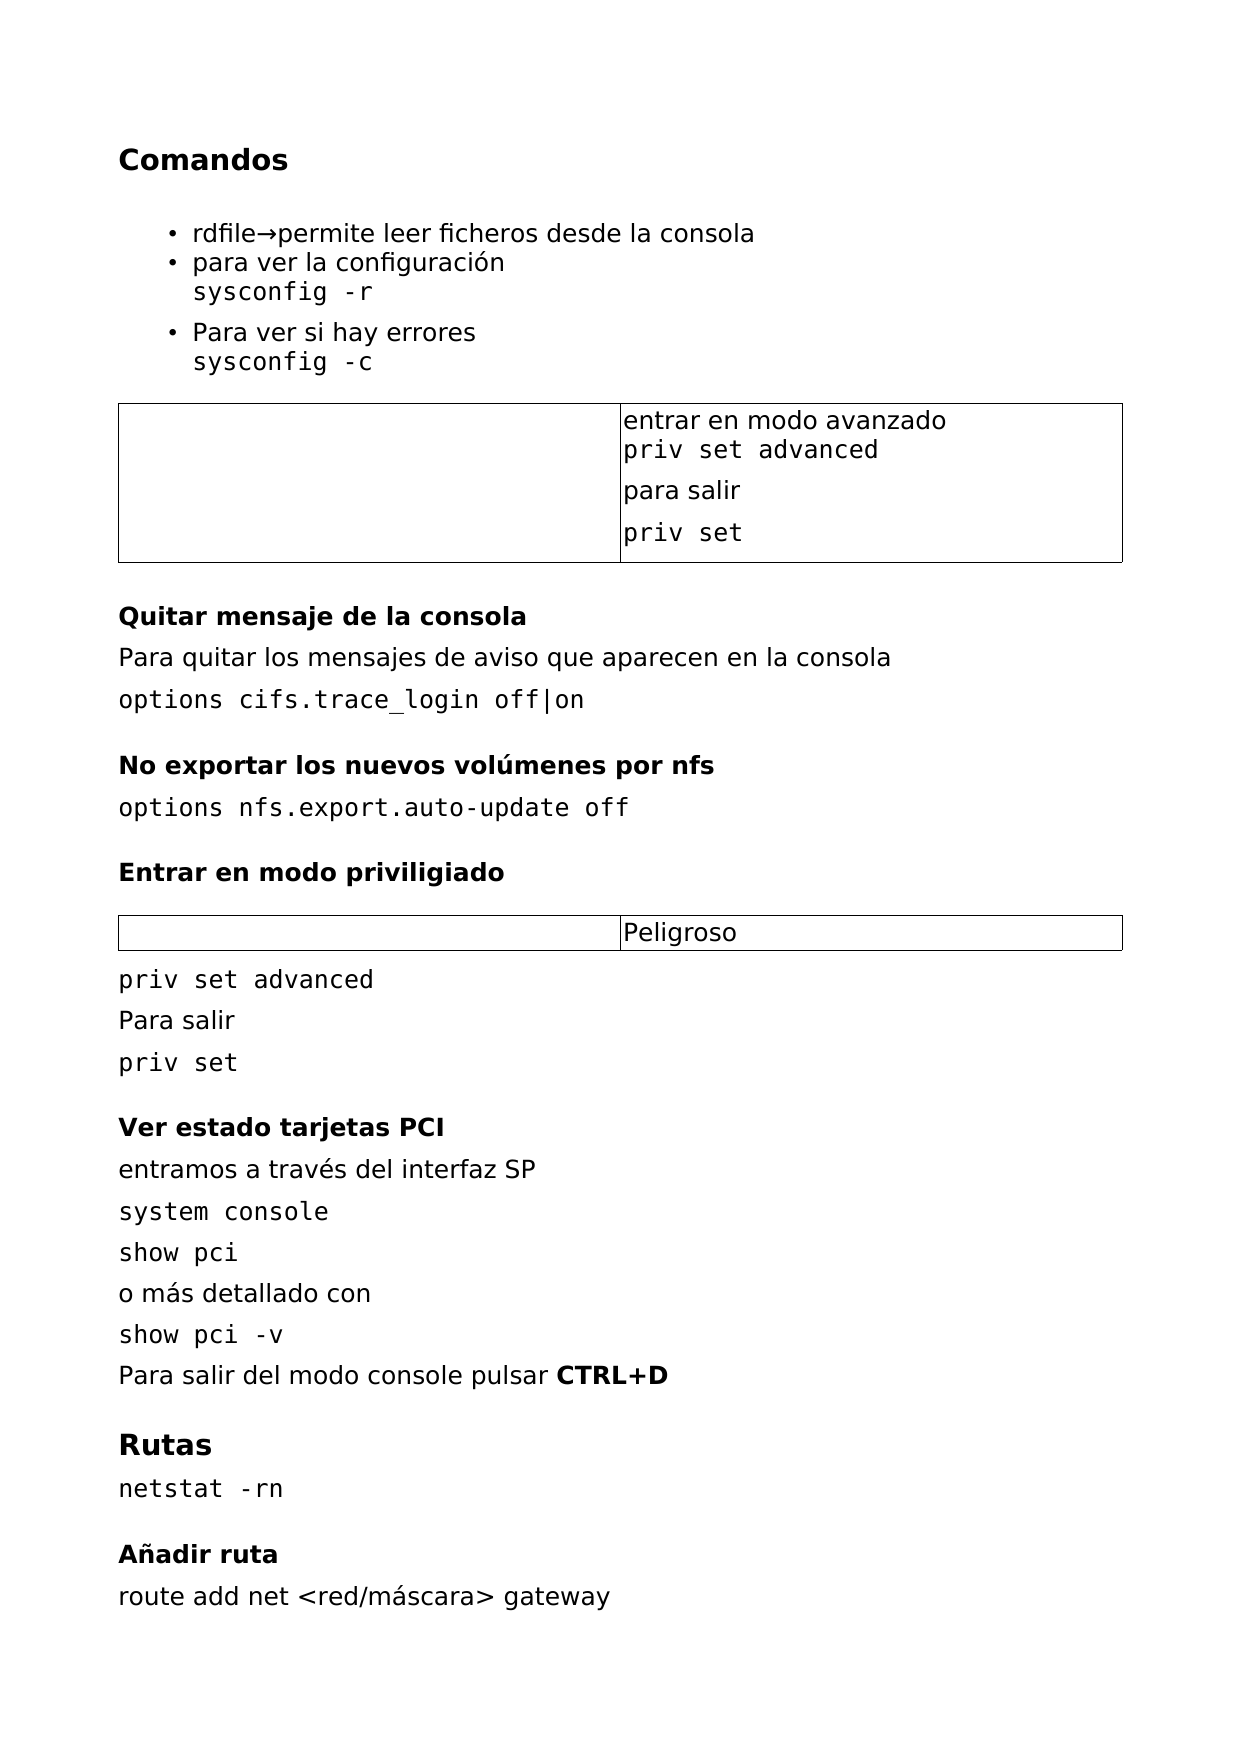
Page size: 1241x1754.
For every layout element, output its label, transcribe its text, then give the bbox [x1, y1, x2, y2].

text Para salir del modo console pulsar CTRL+D [118, 1361, 1122, 1391]
list rdfile→permite leer ficheros desde la consola [177, 219, 1122, 248]
text route add net <red/máscara> gateway [118, 1582, 1122, 1611]
table_header [119, 916, 620, 950]
subtitle Entrar en modo priviligiado [118, 859, 1122, 888]
subtitle No exportar los nuevos volúmenes por nfs [118, 751, 1122, 780]
text show pci [118, 1238, 1122, 1267]
list sysconfig -c [177, 347, 1122, 377]
list Para ver si hay errores [177, 318, 1122, 347]
subtitle Ver estado tarjetas PCI [118, 1114, 1122, 1143]
subtitle Comandos [118, 143, 1122, 177]
text entramos a través del interfaz SP [118, 1155, 1122, 1184]
table_header entrar en modo avanzado priv set advanced para salir priv set [621, 404, 1122, 562]
text o más detallado con [118, 1279, 1122, 1308]
subtitle Quitar mensaje de la consola [118, 602, 1122, 631]
subtitle Rutas [118, 1428, 1122, 1462]
text show pci -v [118, 1321, 1122, 1350]
text options nfs.export.auto-update off [118, 793, 1122, 822]
text Para salir [118, 1006, 1122, 1035]
list sysconfig -r [177, 277, 1122, 307]
table_header Peligroso [621, 916, 1122, 950]
text system console [118, 1197, 1122, 1226]
list para ver la configuración [177, 248, 1122, 277]
text priv set advanced [118, 965, 1122, 994]
text priv set [118, 1048, 1122, 1077]
text Para quitar los mensajes de aviso que aparecen en la consola [118, 643, 1122, 673]
text options cifs.trace_login off|on [118, 685, 1122, 714]
text netstat -rn [118, 1474, 1122, 1504]
table_header [119, 404, 620, 562]
subtitle Añadir ruta [118, 1541, 1122, 1570]
